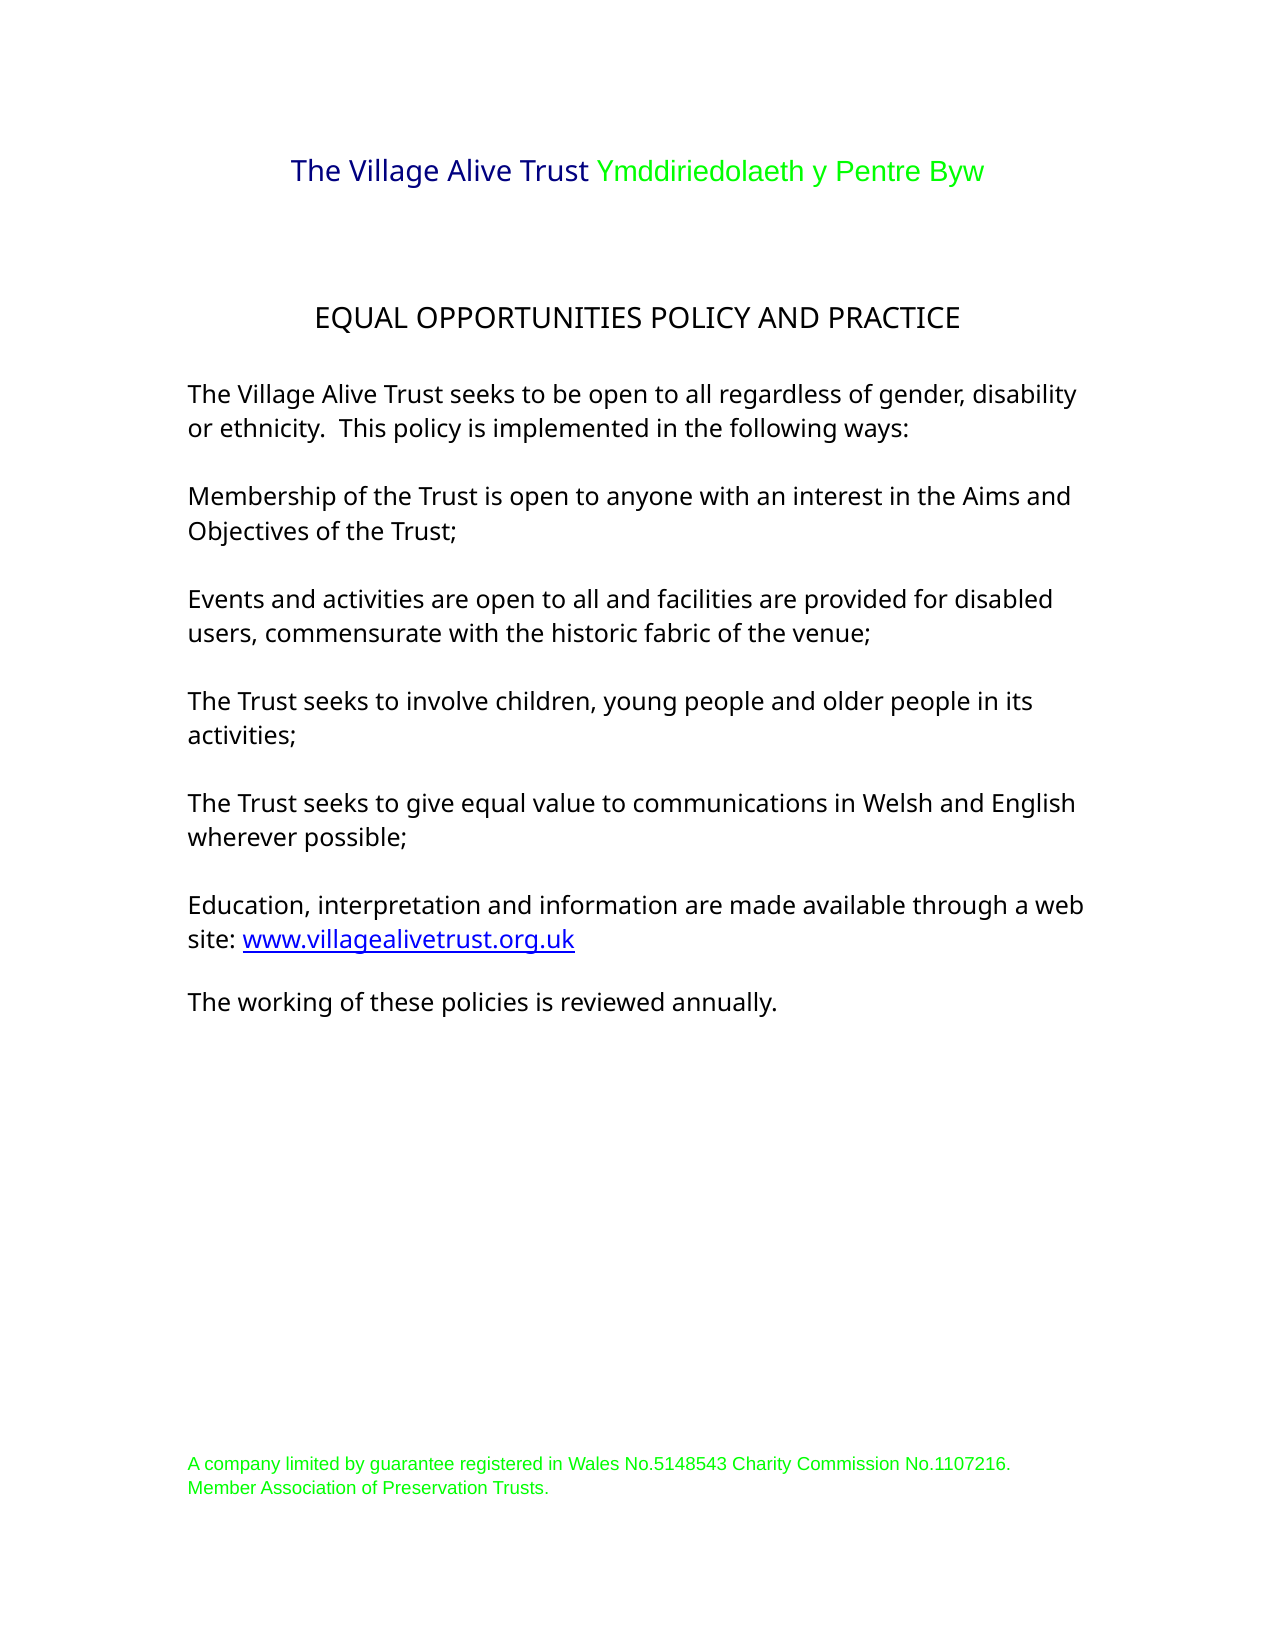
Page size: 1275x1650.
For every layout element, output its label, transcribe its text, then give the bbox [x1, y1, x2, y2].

list Events and activities are open to all and facilities are provided for disabled users, commensurate with the historic fabric of the venue; [187, 581, 1087, 683]
list The Trust seeks to involve children, young people and older people in its activities; [187, 683, 1087, 786]
list Education, interpretation and information are made available through a web site: www.villagealivetrust.org.uk [187, 888, 1087, 956]
list The Trust seeks to give equal value to communications in Welsh and English wherever possible; [187, 786, 1087, 888]
text The working of these policies is reviewed annually. [187, 985, 1087, 1019]
text EQUAL OPPORTUNITIES POLICY AND PRACTICE [187, 297, 1087, 337]
list Membership of the Trust is open to anyone with an interest in the Aims and Objectives of the Trust; [187, 479, 1087, 581]
text The Village Alive Trust seeks to be open to all regardless of gender, disability or ethnicity. This policy is implemented in the following ways: [187, 377, 1087, 445]
